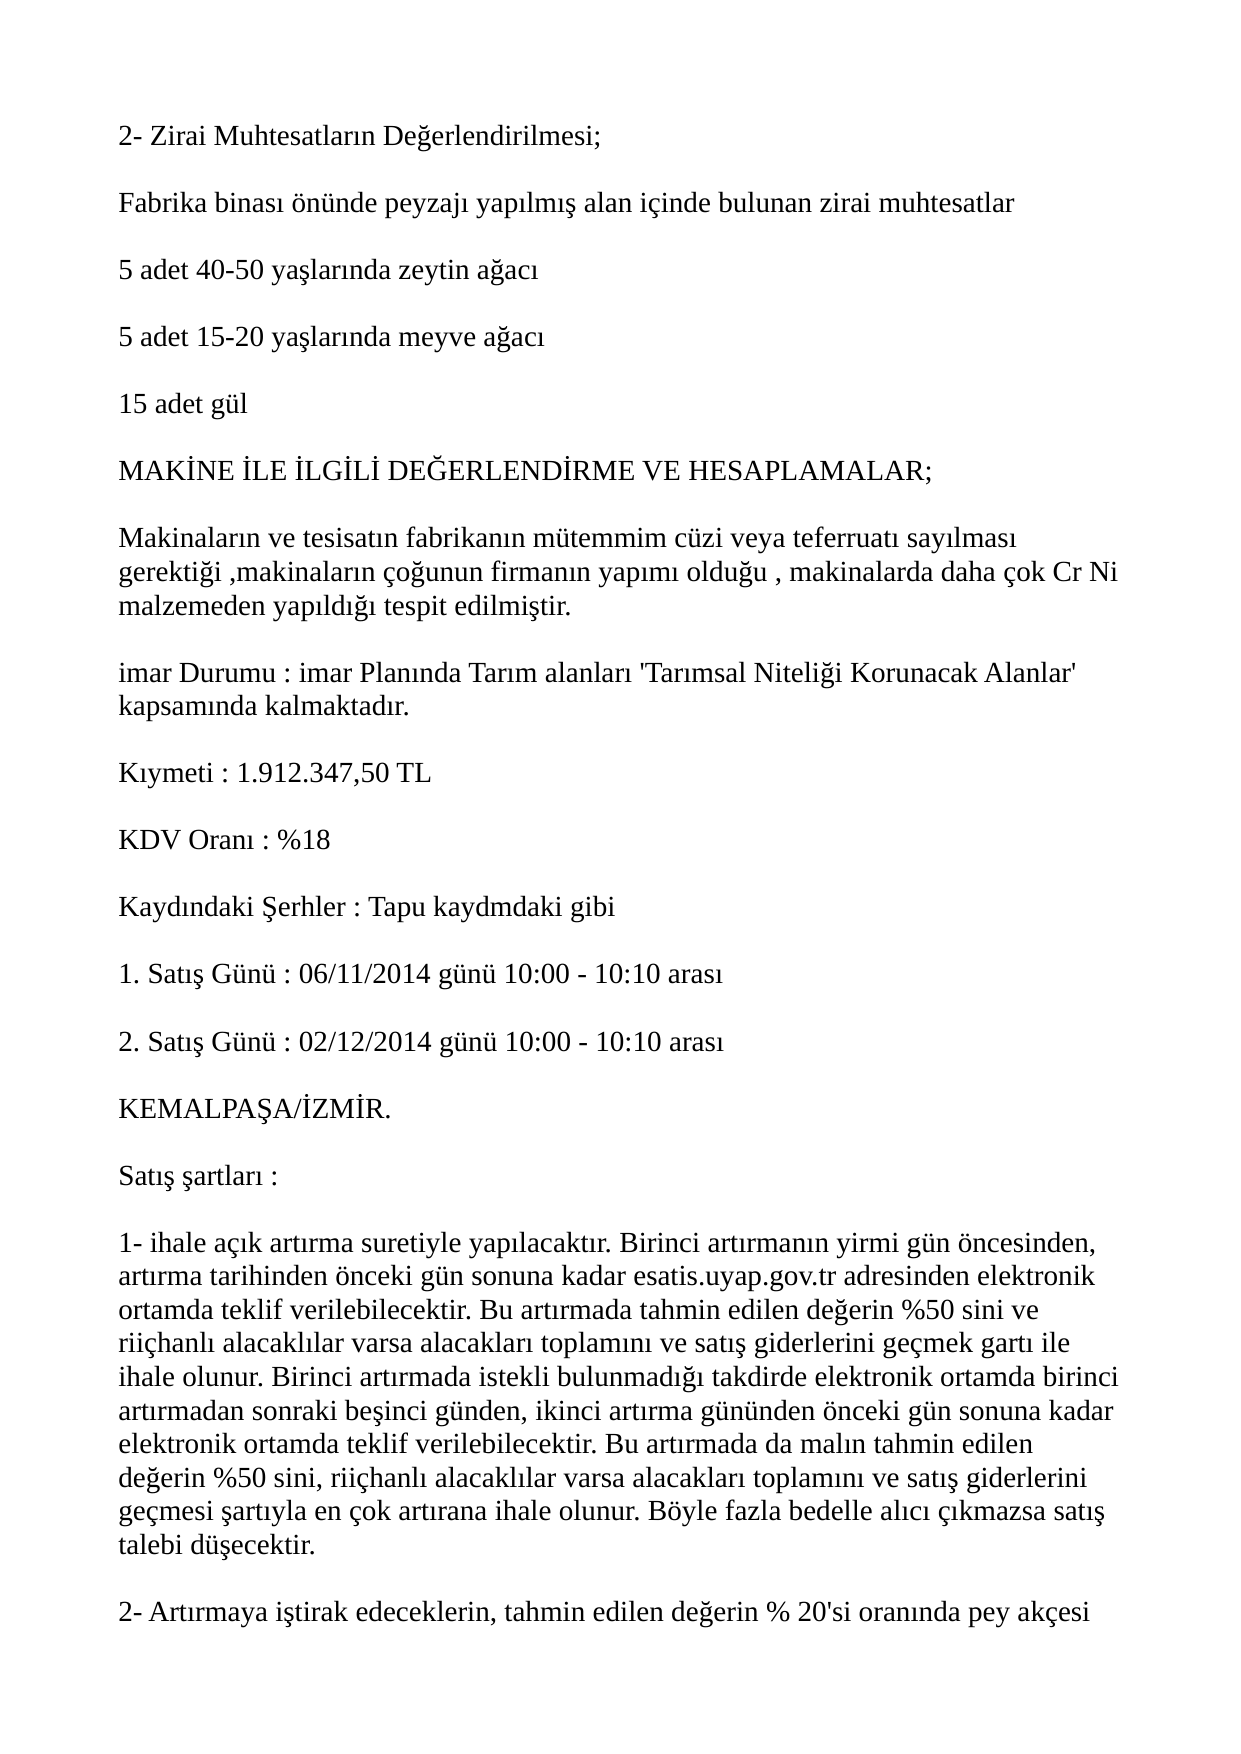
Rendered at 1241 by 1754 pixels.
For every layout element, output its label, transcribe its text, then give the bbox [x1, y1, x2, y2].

text 5 adet 40-50 yaşlarında zeytin ağacı [118, 252, 1122, 286]
text Kıymeti : 1.912.347,50 TL [118, 755, 1122, 789]
text 1. Satış Günü : 06/11/2014 günü 10:00 - 10:10 arası [118, 957, 1122, 990]
text 15 adet gül [118, 386, 1122, 420]
text MAKİNE İLE İLGİLİ DEĞERLENDİRME VE HESAPLAMALAR; [118, 453, 1122, 487]
text 1- ihale açık artırma suretiyle yapılacaktır. Birinci artırmanın yirmi gün öncesinden, artırma tarihinden önceki gün sonuna kadar esatis.uyap.gov.tr adresinden elektronik ortamda teklif verilebilecektir. Bu artırmada tahmin edilen değerin %50 sini ve riiçhanlı alacaklılar varsa alacakları toplamını ve satış giderlerini geçmek gartı ile ihale olunur. Birinci artırmada istekli bulunmadığı takdirde elektronik ortamda birinci artırmadan sonraki beşinci günden, ikinci artırma gününden önceki gün sonuna kadar elektronik ortamda teklif verilebilecektir. Bu artırmada da malın tahmin edilen değerin %50 sini, riiçhanlı alacaklılar varsa alacakları toplamını ve satış giderlerini geçmesi şartıyla en çok artırana ihale olunur. Böyle fazla bedelle alıcı çıkmazsa satış talebi düşecektir. [118, 1225, 1122, 1560]
text KEMALPAŞA/İZMİR. [118, 1091, 1122, 1124]
text Fabrika binası önünde peyzajı yapılmış alan içinde bulunan zirai muhtesatlar [118, 185, 1122, 219]
text imar Durumu : imar Planında Tarım alanları 'Tarımsal Niteliği Korunacak Alanlar' kapsamında kalmaktadır. [118, 655, 1122, 722]
text 2- Zirai Muhtesatların Değerlendirilmesi; [118, 118, 1122, 152]
text 5 adet 15-20 yaşlarında meyve ağacı [118, 319, 1122, 353]
text 2. Satış Günü : 02/12/2014 günü 10:00 - 10:10 arası [118, 1024, 1122, 1057]
text KDV Oranı : %18 [118, 822, 1122, 856]
text Makinaların ve tesisatın fabrikanın mütemmim cüzi veya teferruatı sayılması gerektiği ,makinaların çoğunun firmanın yapımı olduğu , makinalarda daha çok Cr Ni malzemeden yapıldığı tespit edilmiştir. [118, 521, 1122, 621]
text Satış şartları : [118, 1158, 1122, 1191]
text 2- Artırmaya iştirak edeceklerin, tahmin edilen değerin % 20'si oranında pey akçesi [118, 1594, 1122, 1627]
text Kaydındaki Şerhler : Tapu kaydmdaki gibi [118, 889, 1122, 923]
